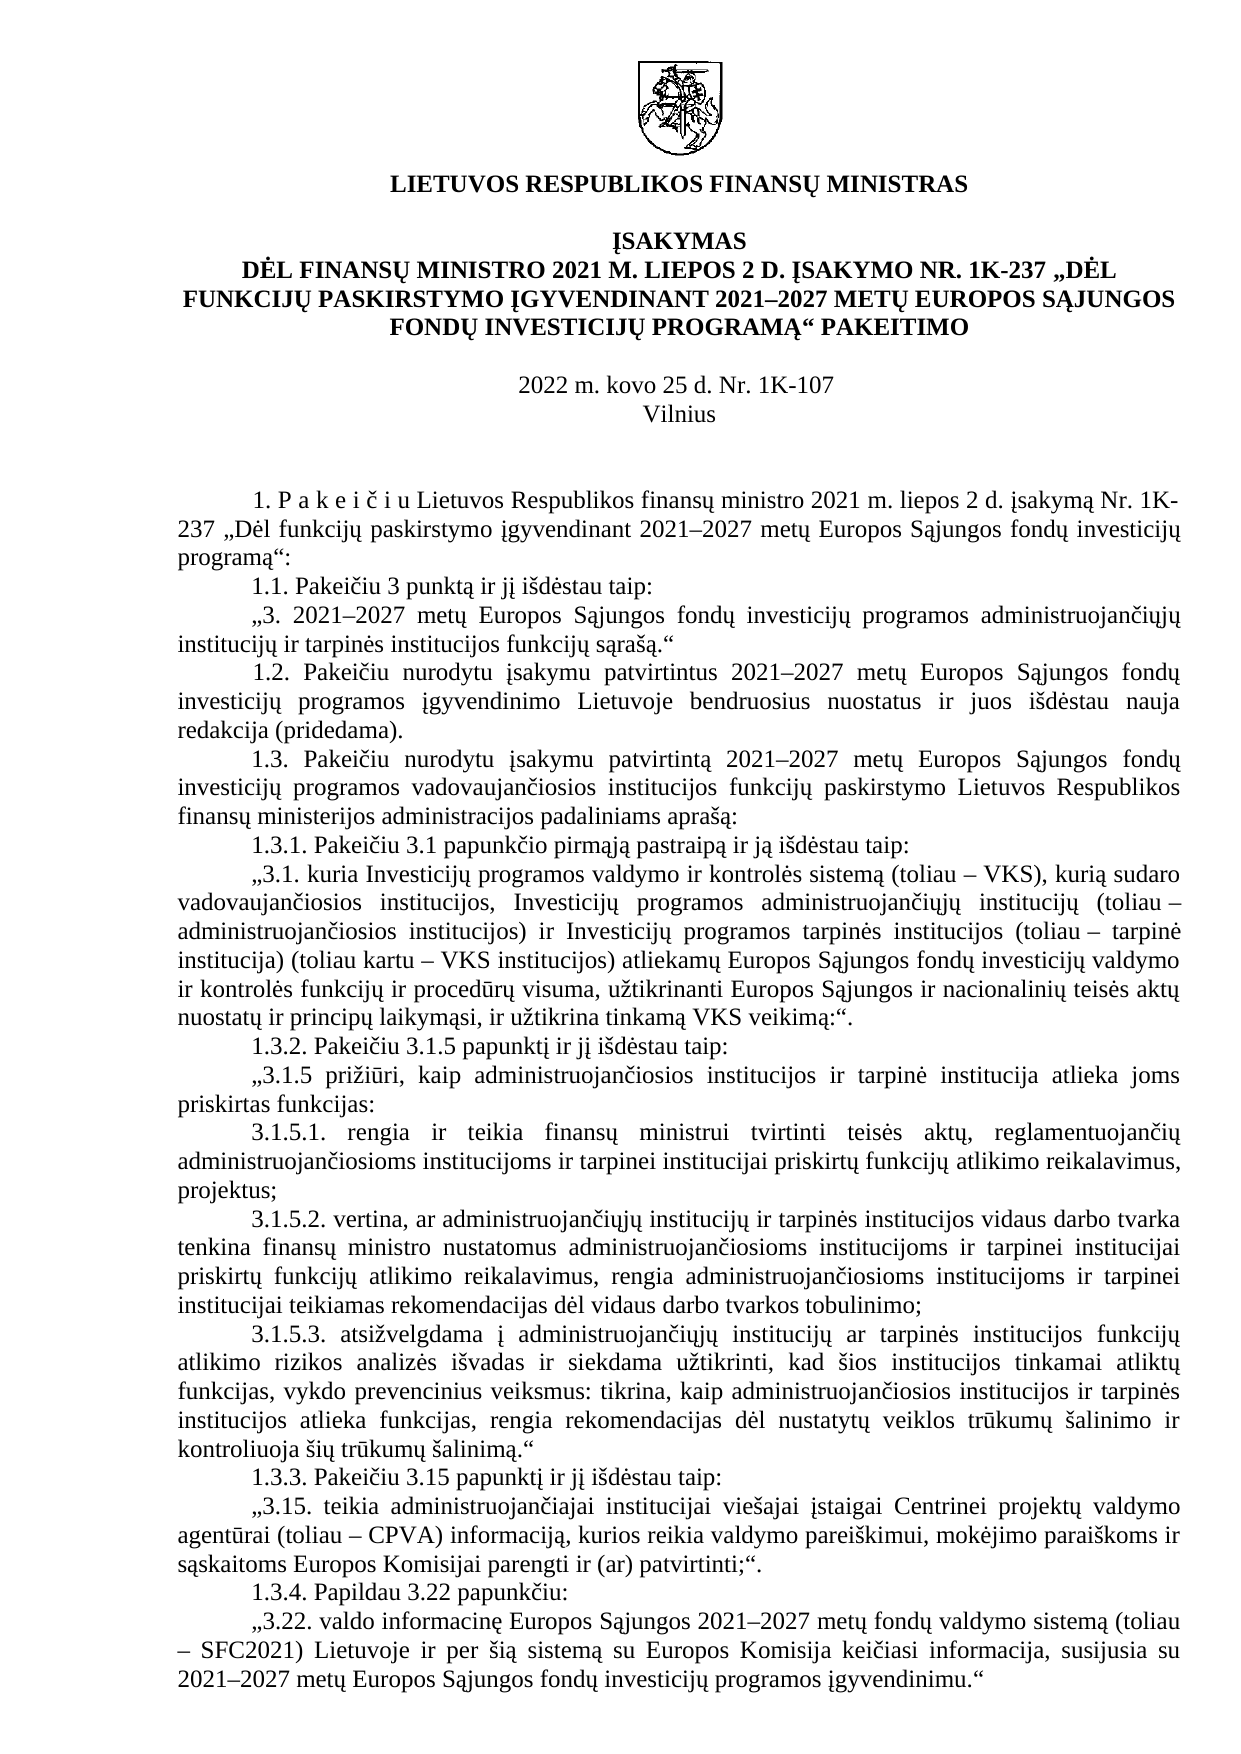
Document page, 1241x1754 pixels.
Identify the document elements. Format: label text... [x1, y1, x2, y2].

text 3.1.5.2. vertina, ar administruojančiųjų institucijų ir tarpinės institucijos vidaus darbo tvarka tenkina finansų ministro nustatomus administruojančiosioms institucijoms ir tarpinei institucijai priskirtų funkcijų atlikimo reikalavimus, rengia administruojančiosioms institucijoms ir tarpinei institucijai teikiamas rekomendacijas dėl vidaus darbo tvarkos tobulinimo; [177, 1204, 1181, 1319]
text „3. 2021–2027 metų Europos Sąjungos fondų investicijų programos administruojančiųjų institucijų ir tarpinės institucijos funkcijų sąrašą.“ [177, 600, 1181, 657]
text 2022 m. kovo 25 d. Nr. 1K-107 [177, 370, 1181, 399]
text „3.1.5 prižiūri, kaip administruojančiosios institucijos ir tarpinė institucija atlieka joms priskirtas funkcijas: [177, 1060, 1181, 1117]
text 1. P a k e i č i u Lietuvos Respublikos finansų ministro 2021 m. liepos 2 d. įsakymą Nr. 1K-237 „Dėl funkcijų paskirstymo įgyvendinant 2021–2027 metų Europos Sąjungos fondų investicijų programą“: [177, 485, 1181, 571]
text Vilnius [177, 399, 1181, 427]
text 1.3.3. Pakeičiu 3.15 papunktį ir jį išdėstau taip: [251, 1462, 1181, 1491]
text „3.15. teikia administruojančiajai institucijai viešajai įstaigai Centrinei projektų valdymo agentūrai (toliau – CPVA) informaciją, kurios reikia valdymo pareiškimui, mokėjimo paraiškoms ir sąskaitoms Europos Komisijai parengti ir (ar) patvirtinti;“. [177, 1491, 1181, 1577]
text 3.1.5.3. atsižvelgdama į administruojančiųjų institucijų ar tarpinės institucijos funkcijų atlikimo rizikos analizės išvadas ir siekdama užtikrinti, kad šios institucijos tinkamai atliktų funkcijas, vykdo prevencinius veiksmus: tikrina, kaip administruojančiosios institucijos ir tarpinės institucijos atlieka funkcijas, rengia rekomendacijas dėl nustatytų veiklos trūkumų šalinimo ir kontroliuoja šių trūkumų šalinimą.“ [177, 1319, 1181, 1462]
text 1.3.1. Pakeičiu 3.1 papunkčio pirmąją pastraipą ir ją išdėstau taip: [251, 830, 1181, 859]
text „3.22. valdo informacinę Europos Sąjungos 2021–2027 metų fondų valdymo sistemą (toliau – SFC2021) Lietuvoje ir per šią sistemą su Europos Komisija keičiasi informacija, susijusia su 2021–2027 metų Europos Sąjungos fondų investicijų programos įgyvendinimu.“ [177, 1606, 1181, 1692]
text 1.3. Pakeičiu nurodytu įsakymu patvirtintą 2021–2027 metų Europos Sąjungos fondų investicijų programos vadovaujančiosios institucijos funkcijų paskirstymo Lietuvos Respublikos finansų ministerijos administracijos padaliniams aprašą: [177, 744, 1181, 830]
text 1.3.2. Pakeičiu 3.1.5 papunktį ir jį išdėstau taip: [251, 1031, 1181, 1060]
text DĖL FINANSŲ MINISTRO 2021 M. LIEPOS 2 D. ĮSAKYMO NR. 1k-237 „DĖL FUNKCIJŲ PASKIRSTYMO ĮGYVENDINANT 2021–2027 METŲ EUROPOS SĄJUNGOS FONDŲ INVESTICIJŲ PROGRAMĄ“ PAKEITIMO [177, 255, 1181, 341]
text 1.1. Pakeičiu 3 punktą ir jį išdėstau taip: [251, 571, 1181, 600]
text 1.3.4. Papildau 3.22 papunkčiu: [251, 1577, 1181, 1606]
text ĮSAKYMAS [177, 226, 1181, 255]
text LIETUVOS RESPUBLIKOS FINANSŲ MINISTRAS [177, 166, 1181, 197]
text „3.1. kuria Investicijų programos valdymo ir kontrolės sistemą (toliau – VKS), kurią sudaro vadovaujančiosios institucijos, Investicijų programos administruojančiųjų institucijų (toliau – administruojančiosios institucijos) ir Investicijų programos tarpinės institucijos (toliau – tarpinė institucija) (toliau kartu – VKS institucijos) atliekamų Europos Sąjungos fondų investicijų valdymo ir kontrolės funkcijų ir procedūrų visuma, užtikrinanti Europos Sąjungos ir nacionalinių teisės aktų nuostatų ir principų laikymąsi, ir užtikrina tinkamą VKS veikimą:“. [177, 859, 1181, 1031]
text 3.1.5.1. rengia ir teikia finansų ministrui tvirtinti teisės aktų, reglamentuojančių administruojančiosioms institucijoms ir tarpinei institucijai priskirtų funkcijų atlikimo reikalavimus, projektus; [177, 1117, 1181, 1204]
text 1.2. Pakeičiu nurodytu įsakymu patvirtintus 2021–2027 metų Europos Sąjungos fondų investicijų programos įgyvendinimo Lietuvoje bendruosius nuostatus ir juos išdėstau nauja redakcija (pridedama). [177, 657, 1181, 744]
